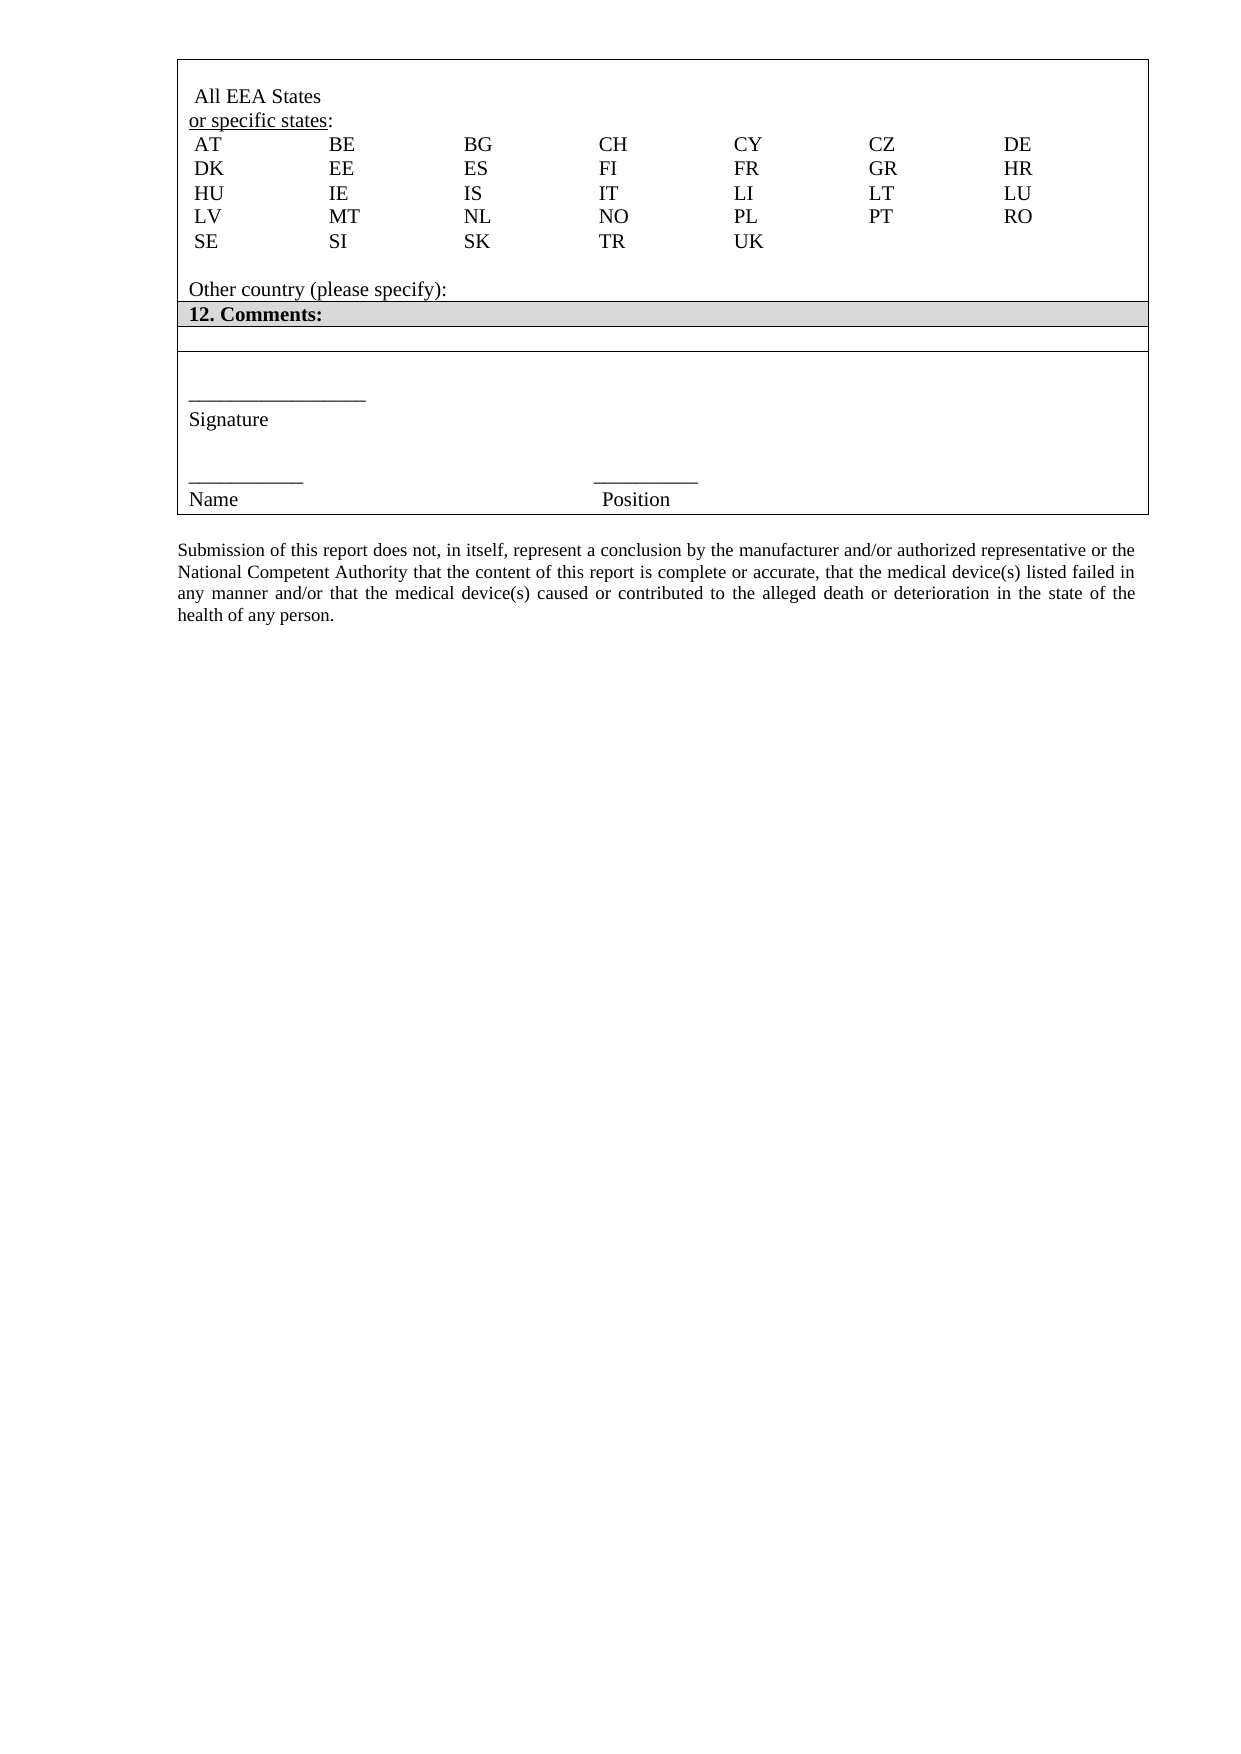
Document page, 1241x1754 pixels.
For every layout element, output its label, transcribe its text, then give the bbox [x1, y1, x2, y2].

table_cell All EEA States or specific states: AT BE BG CH CY CZ DE DK EE ES FI FR GR HR HU IE IS IT LI LT LU LV MT NL NO PL PT RO SE SI SK TR UK Other country (please specify): [178, 60, 1148, 301]
table_cell [178, 327, 1148, 351]
table_cell _________________ Signature ___________ __________ Name Position [178, 352, 1148, 514]
table_cell 12. Comments: [178, 302, 1148, 326]
text Submission of this report does not, in itself, represent a conclusion by the manufacturer and/or authorized representative or the National Competent Authority that the content of this report is complete or accurate, that the medical device(s) listed failed in any manner and/or that the medical device(s) caused or contributed to the alleged death or deterioration in the state of the health of any person. [177, 539, 1137, 625]
